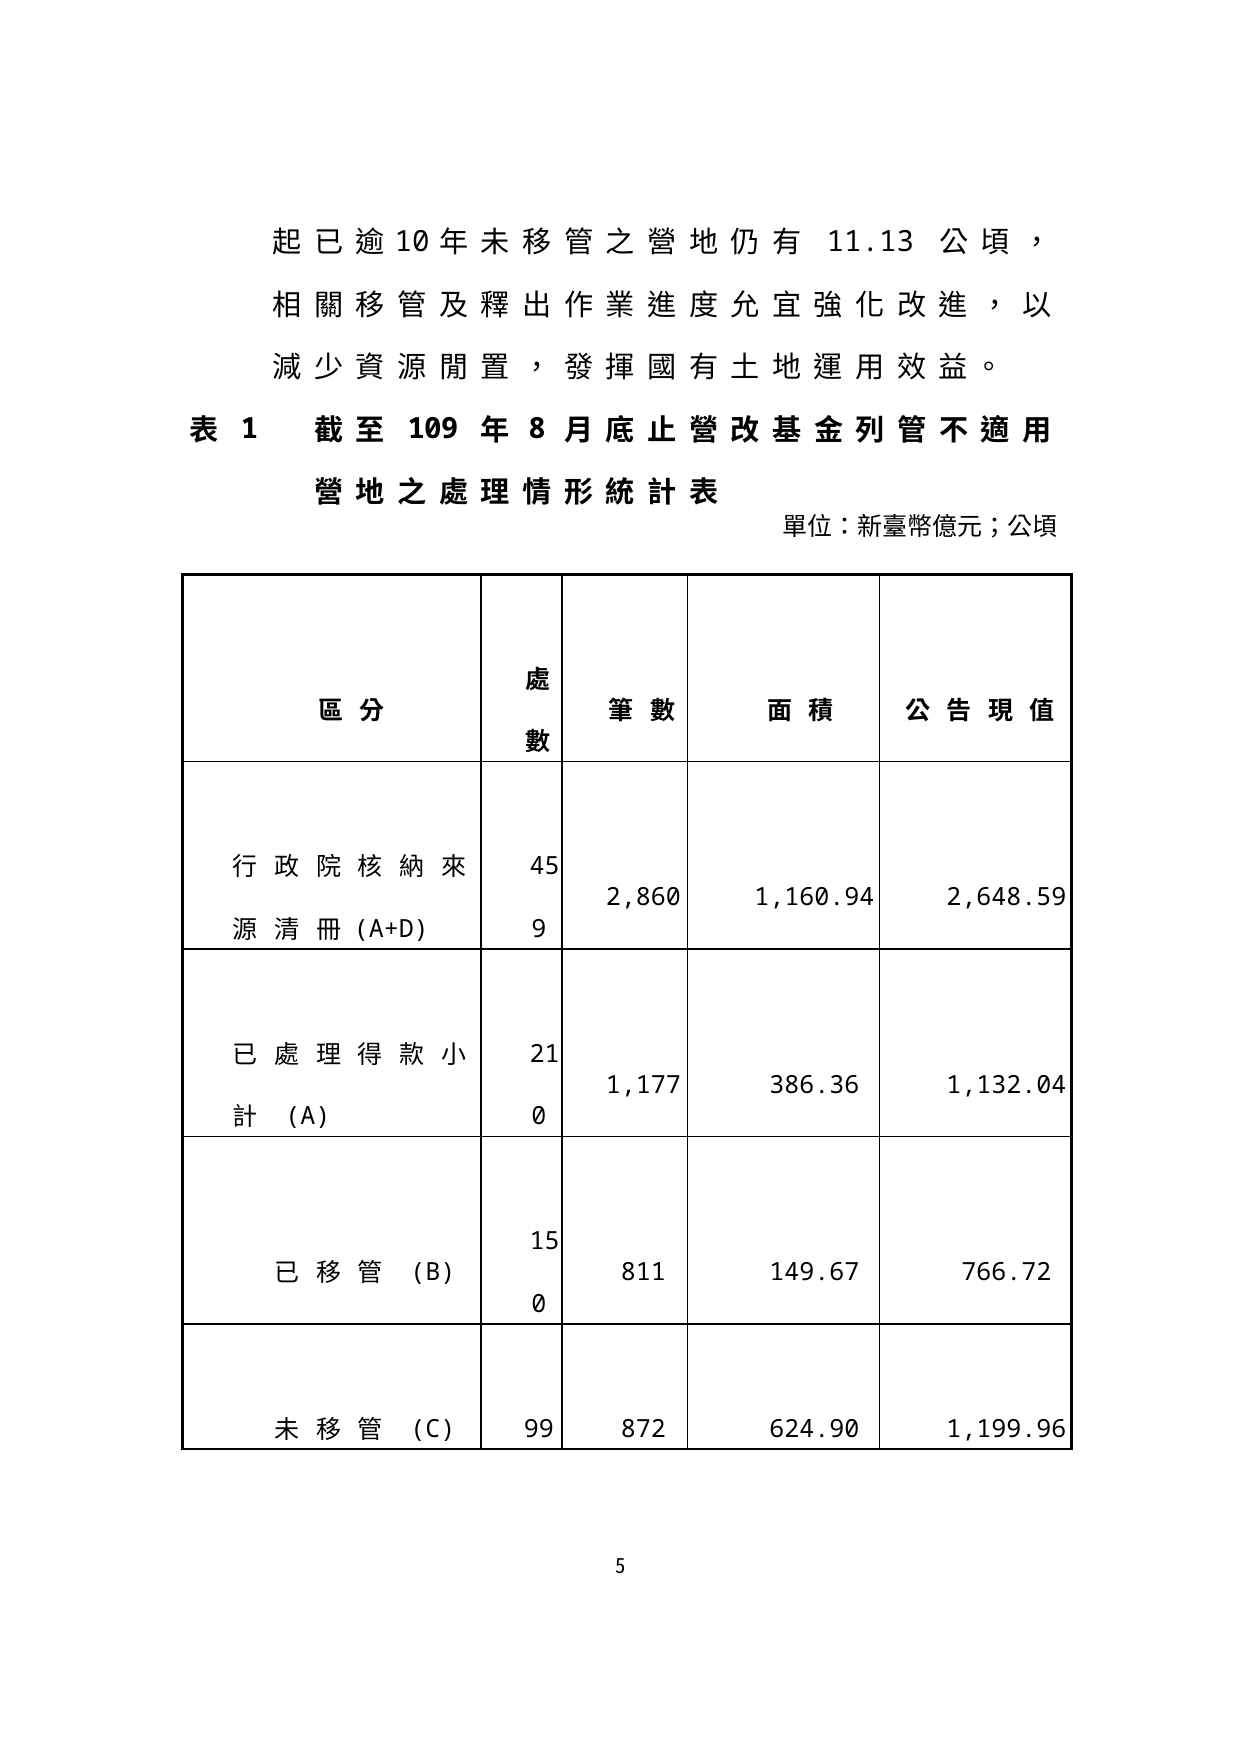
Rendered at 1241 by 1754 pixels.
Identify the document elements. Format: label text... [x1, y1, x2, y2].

table_cell 386.36 [688, 950, 879, 1136]
table_header 處數 [482, 576, 561, 761]
table_header 筆數 [563, 576, 687, 761]
table_cell 2,648.59 [880, 762, 1070, 948]
table_cell 210 [482, 950, 561, 1136]
table_header 公告現值 [880, 576, 1070, 761]
table_cell 行政院核納來源清冊(A+D) [184, 762, 480, 948]
text 單位：新臺幣億元；公頃 [183, 511, 1058, 542]
table_header 面積 [688, 576, 879, 761]
text 起已逾10年未移管之營地仍有11.13公頃，相關移管及釋出作業進度允宜強化改進，以減少資源閒置，發揮國有土地運用效益。 [242, 198, 1058, 386]
table_cell 已處理得款小計(A) [184, 950, 480, 1136]
table_cell 766.72 [880, 1137, 1070, 1323]
table_cell 未移管(C) [184, 1325, 480, 1448]
table_cell 1,132.04 [880, 950, 1070, 1136]
text 表1 截至109年8月底止營改基金列管不適用營地之處理情形統計表 [183, 386, 1087, 511]
table_cell 1,160.94 [688, 762, 879, 948]
table_cell 2,860 [563, 762, 687, 948]
table_header 區分 [184, 576, 480, 761]
table_cell 811 [563, 1137, 687, 1323]
table_cell 1,199.96 [880, 1325, 1070, 1448]
table_cell 624.90 [688, 1325, 879, 1448]
table_cell 459 [482, 762, 561, 948]
table_cell 已移管(B) [184, 1137, 480, 1323]
table_cell 1,177 [563, 950, 687, 1136]
table_cell 99 [482, 1325, 561, 1448]
table_cell 872 [563, 1325, 687, 1448]
table_cell 150 [482, 1137, 561, 1323]
table_cell 149.67 [688, 1137, 879, 1323]
